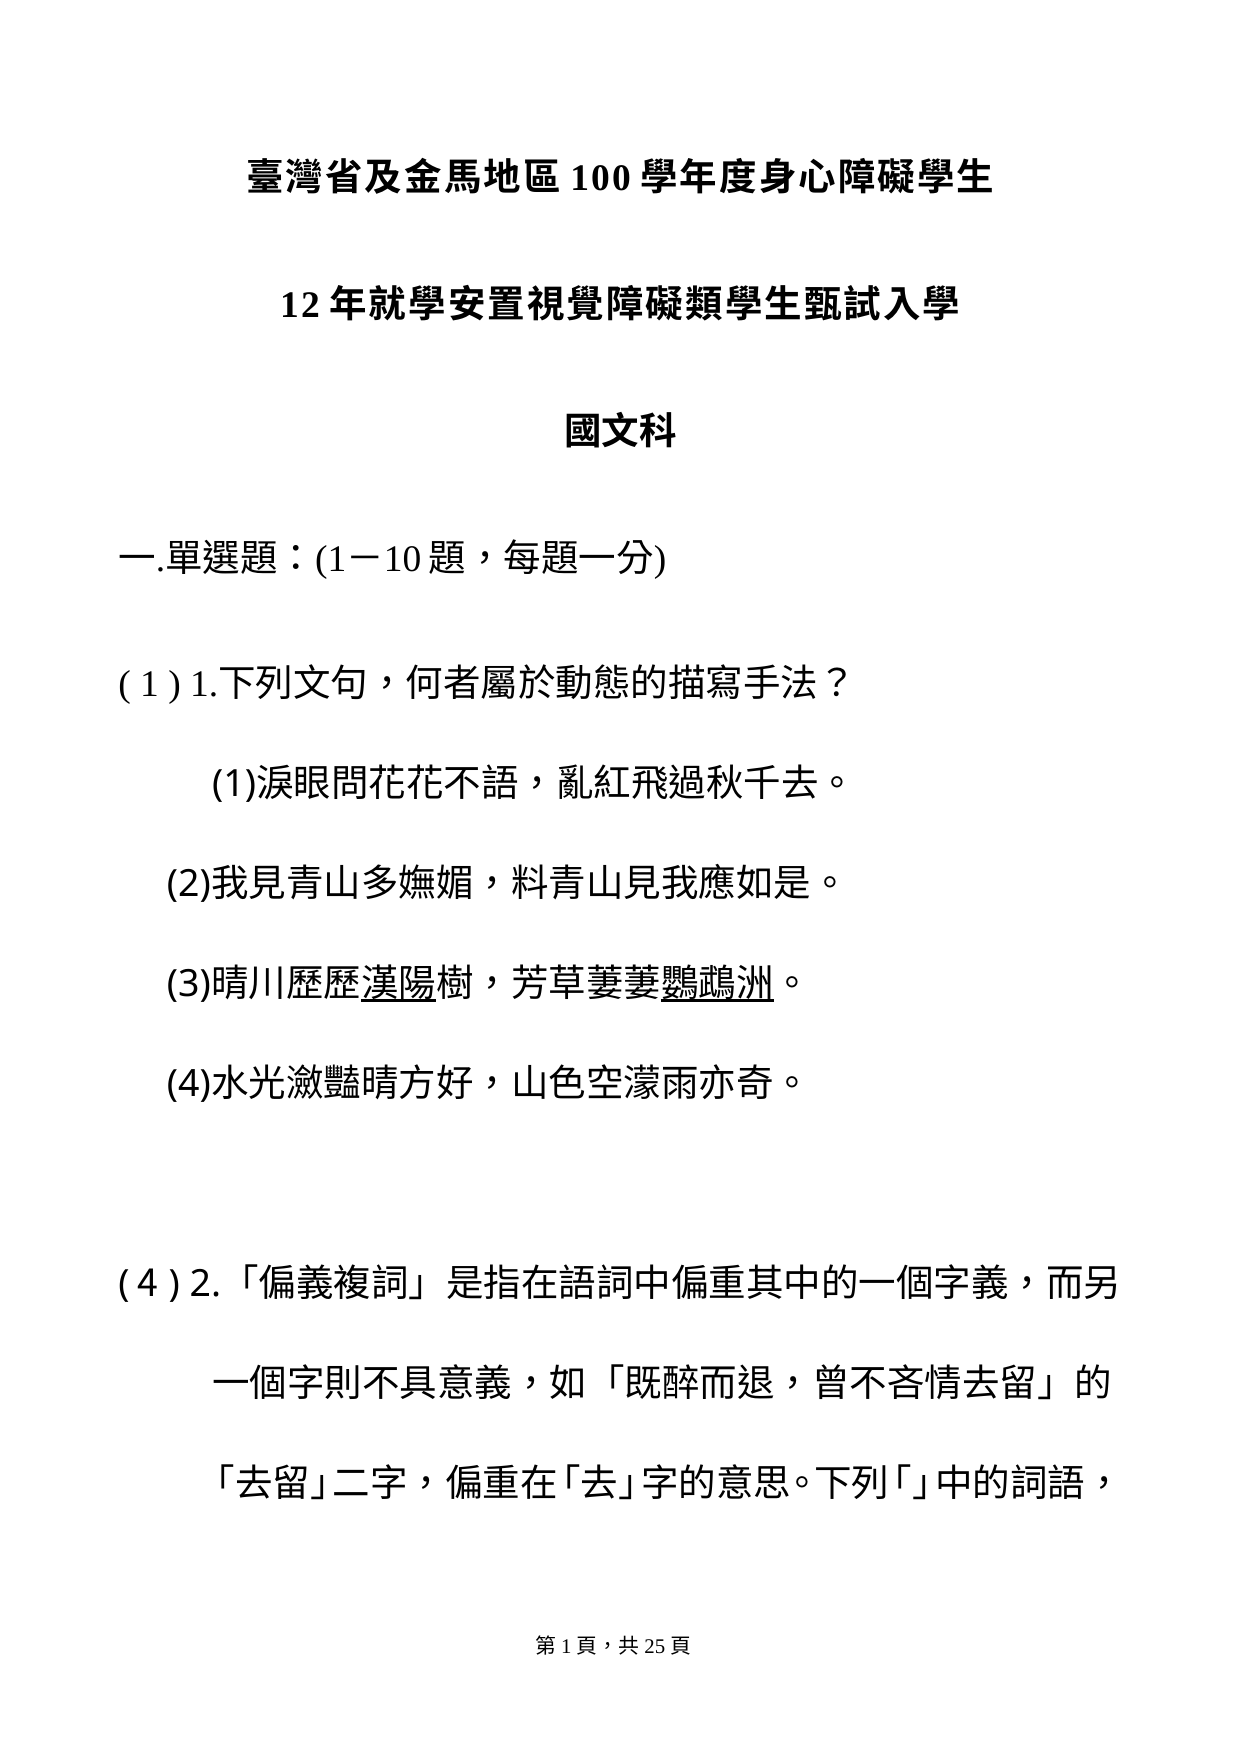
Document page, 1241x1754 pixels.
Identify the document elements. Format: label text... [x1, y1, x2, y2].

text (1)淚眼問花花不語，亂紅飛過秋千去。 [205, 730, 1122, 830]
text 臺灣省及金馬地區100學年度身心障礙學生 [118, 124, 1122, 224]
text 12年就學安置視覺障礙類學生甄試入學 [118, 251, 1122, 351]
text ( 4 ) 2.「偏義複詞」是指在語詞中偏重其中的一個字義，而另一個字則不具意義，如「既醉而退，曾不吝情去留」的「去留」二字，偏重在「去」字的意思。下列「」中的詞語， [118, 1230, 1122, 1530]
text (2)我見青山多嫵媚，料青山見我應如是。 [118, 830, 1122, 930]
text 一.單選題：(1－10題，每題一分) [118, 505, 1122, 605]
text (3)晴川歷歷漢陽樹，芳草萋萋鸚鵡洲。 [118, 930, 1122, 1030]
text (4)水光瀲豔晴方好，山色空濛雨亦奇。 [118, 1030, 1122, 1130]
text 國文科 [118, 378, 1122, 478]
text ( 1 ) 1.下列文句，何者屬於動態的描寫手法？ [118, 630, 1122, 730]
